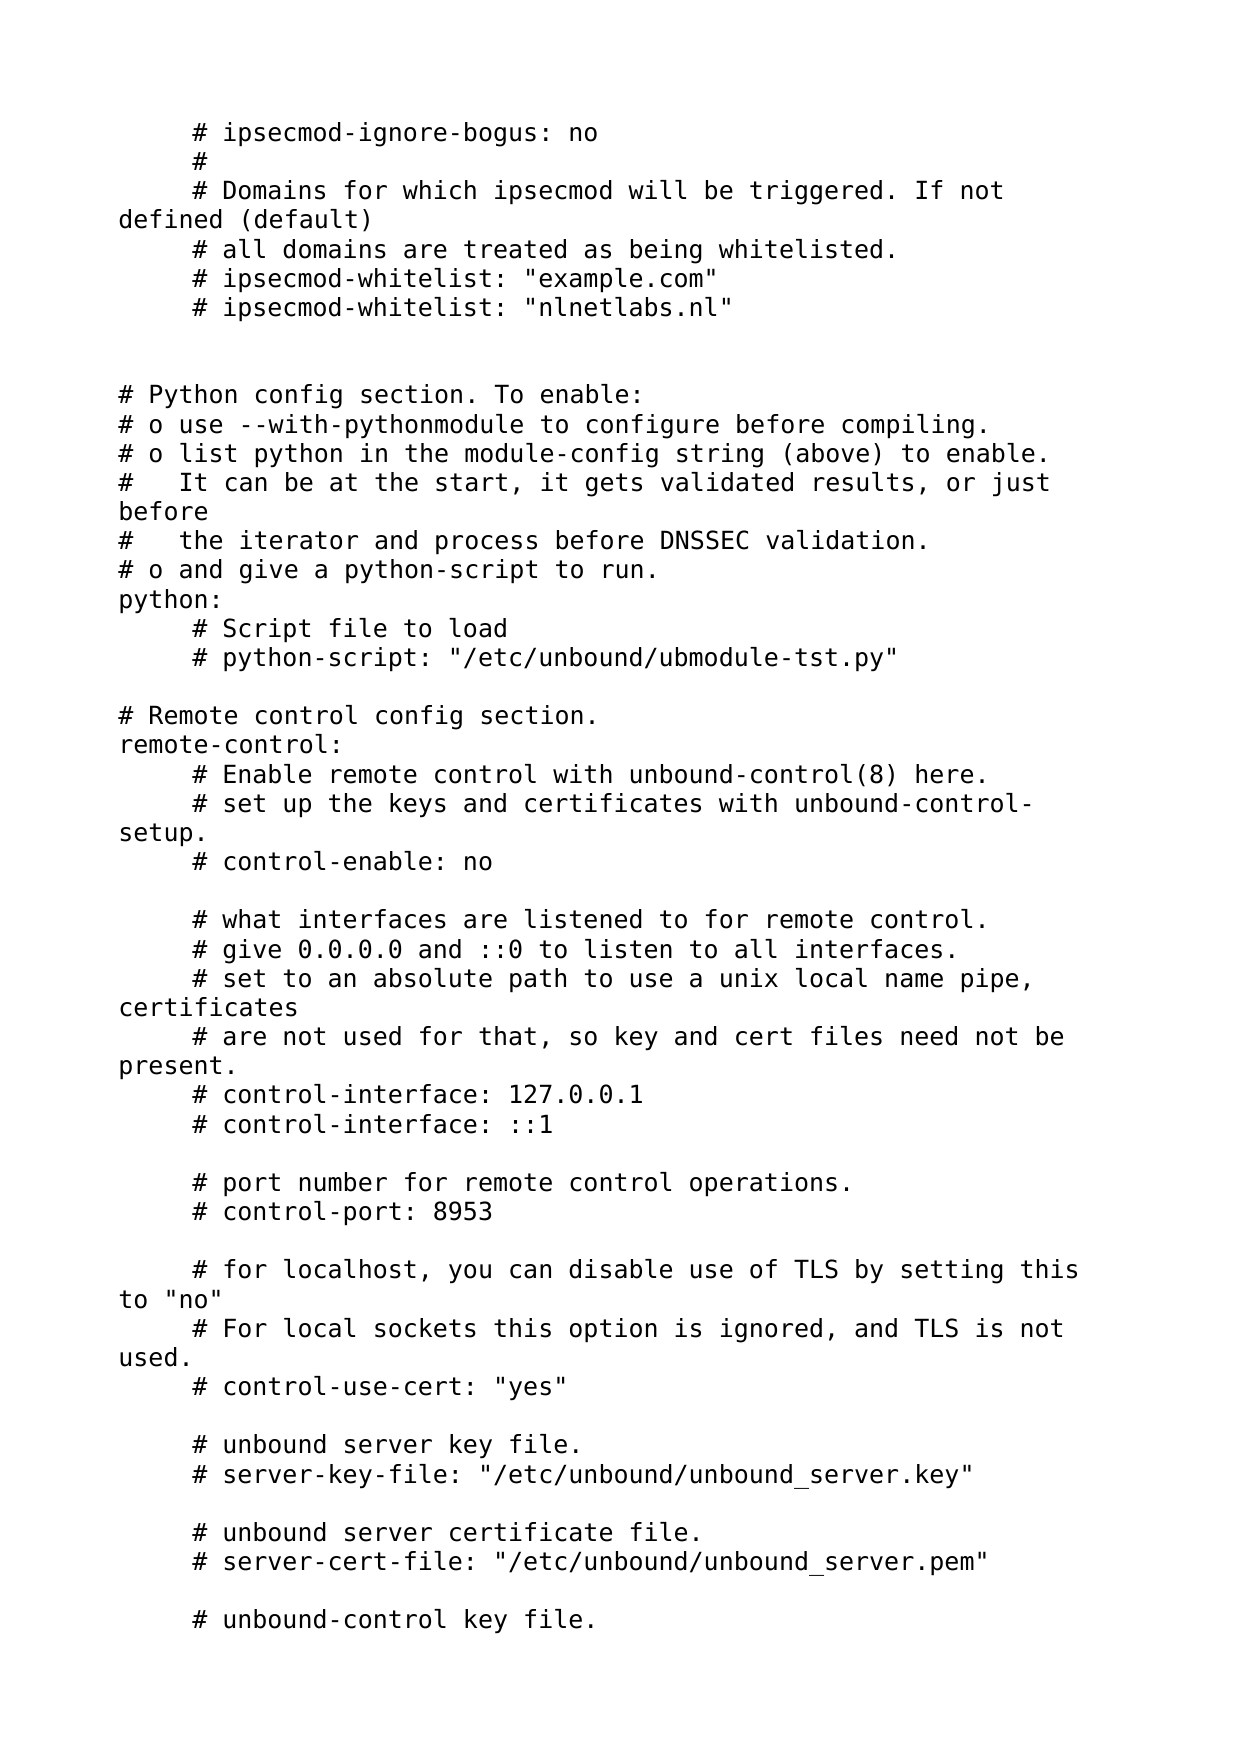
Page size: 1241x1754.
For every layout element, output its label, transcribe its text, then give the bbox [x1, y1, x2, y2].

text # ipsecmod-ignore-bogus: no # # Domains for which ipsecmod will be triggered. If not defined (default) # all domains are treated as being whitelisted. # ipsecmod-whitelist: "example.com" # ipsecmod-whitelist: "nlnetlabs.nl" # Python config section. To enable: # o use --with-pythonmodule to configure before compiling. # o list python in the module-config string (above) to enable. # It can be at the start, it gets validated results, or just before # the iterator and process before DNSSEC validation. # o and give a python-script to run. python: # Script file to load # python-script: "/etc/unbound/ubmodule-tst.py" # Remote control config section. remote-control: # Enable remote control with unbound-control(8) here. # set up the keys and certificates with unbound-control-setup. # control-enable: no # what interfaces are listened to for remote control. # give 0.0.0.0 and ::0 to listen to all interfaces. # set to an absolute path to use a unix local name pipe, certificates # are not used for that, so key and cert files need not be present. # control-interface: 127.0.0.1 # control-interface: ::1 # port number for remote control operations. # control-port: 8953 # for localhost, you can disable use of TLS by setting this to "no" # For local sockets this option is ignored, and TLS is not used. # control-use-cert: "yes" # unbound server key file. # server-key-file: "/etc/unbound/unbound_server.key" # unbound server certificate file. # server-cert-file: "/etc/unbound/unbound_server.pem" # unbound-control key file. [118, 118, 1122, 1635]
